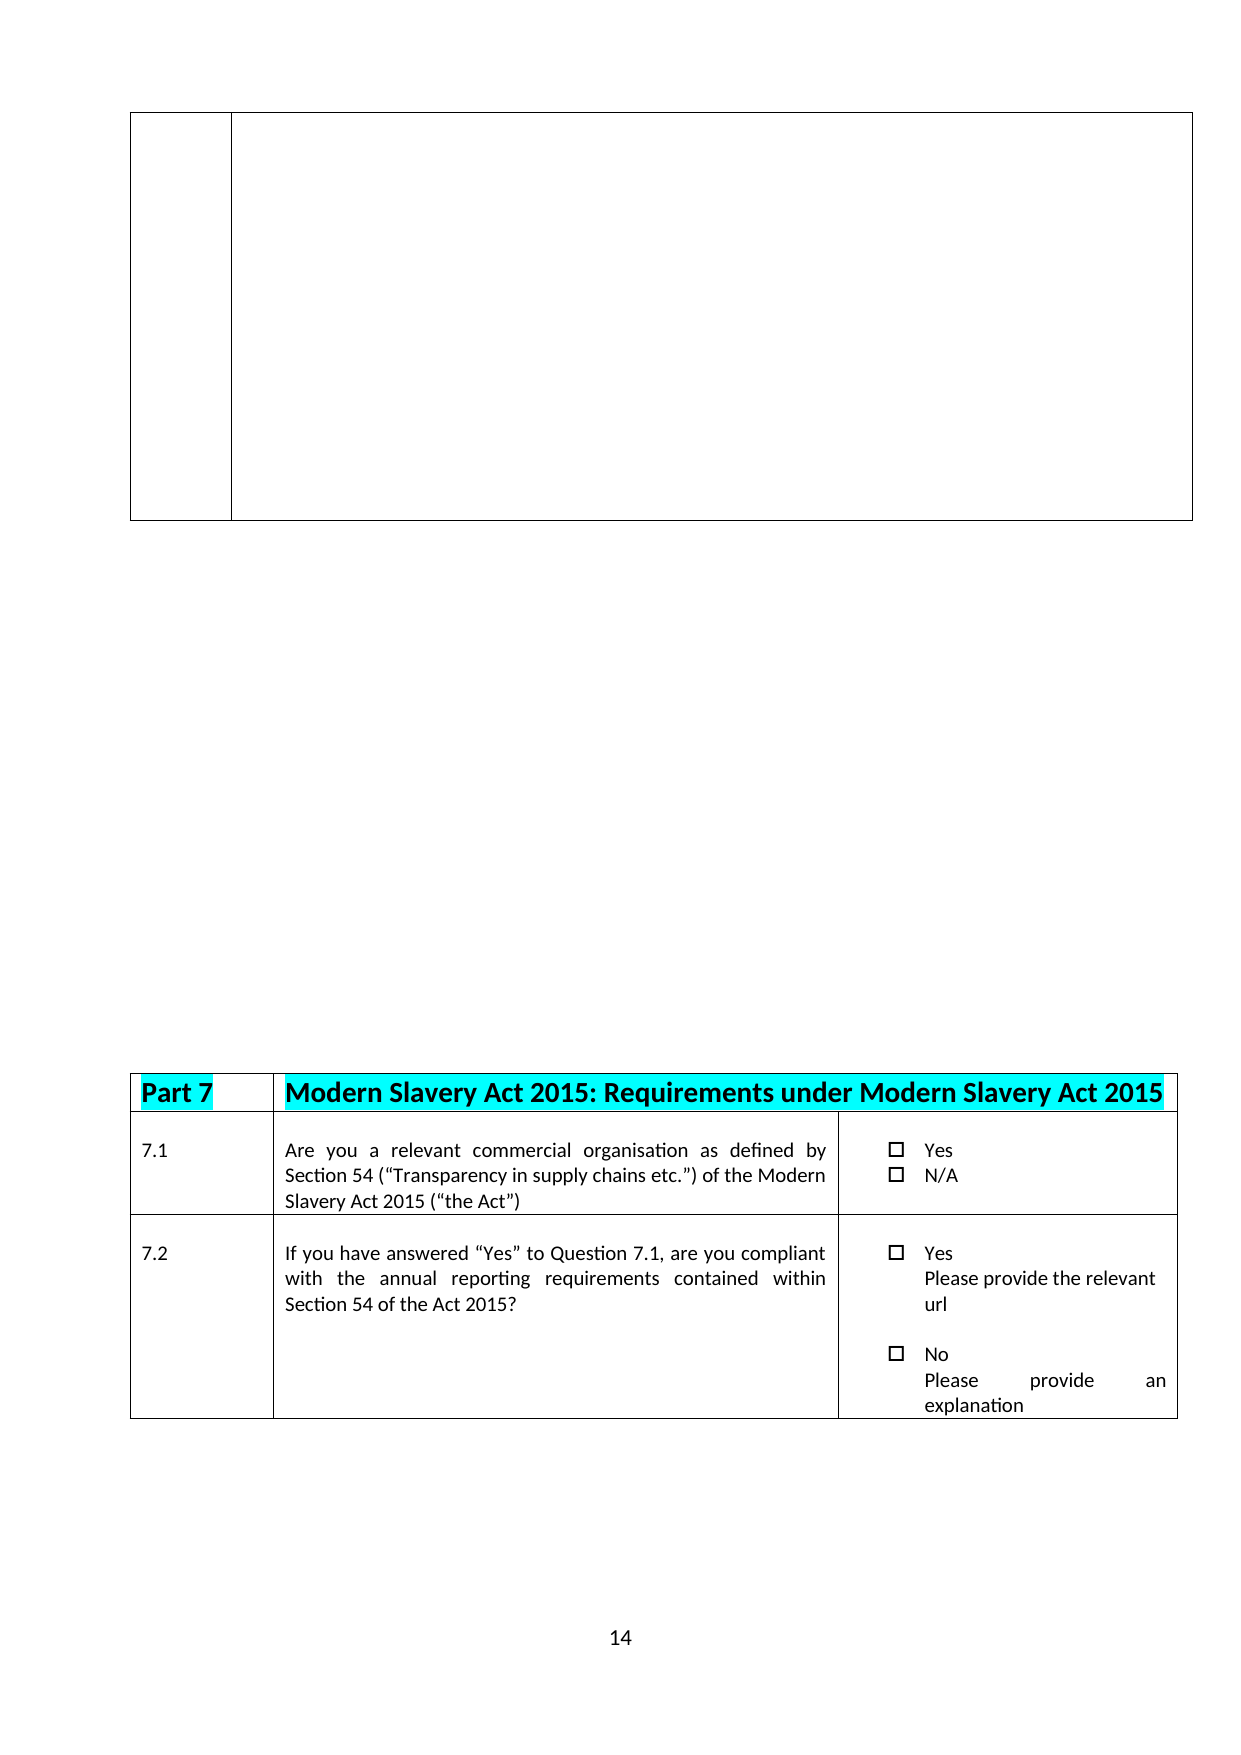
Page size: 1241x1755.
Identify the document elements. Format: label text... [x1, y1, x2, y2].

table_cell Yes Please provide the relevant url No Please provide an explanation [839, 1215, 1177, 1418]
table_cell 7.1 [131, 1112, 273, 1213]
table_cell If you have answered “Yes” to Question 7.1, are you compliant with the annual reporting requirements contained within Section 54 of the Act 2015? [274, 1215, 838, 1418]
table_header [131, 113, 231, 520]
table_header Part 7 [131, 1074, 273, 1111]
table_header Modern Slavery Act 2015: Requirements under Modern Slavery Act 2015 [274, 1074, 1177, 1111]
table_cell 7.2 [131, 1215, 273, 1418]
table_cell Are you a relevant commercial organisation as defined by Section 54 (“Transparency in supply chains etc.”) of the Modern Slavery Act 2015 (“the Act”) [274, 1112, 838, 1213]
table_header [232, 113, 1192, 520]
table_cell Yes N/A [839, 1112, 1177, 1213]
